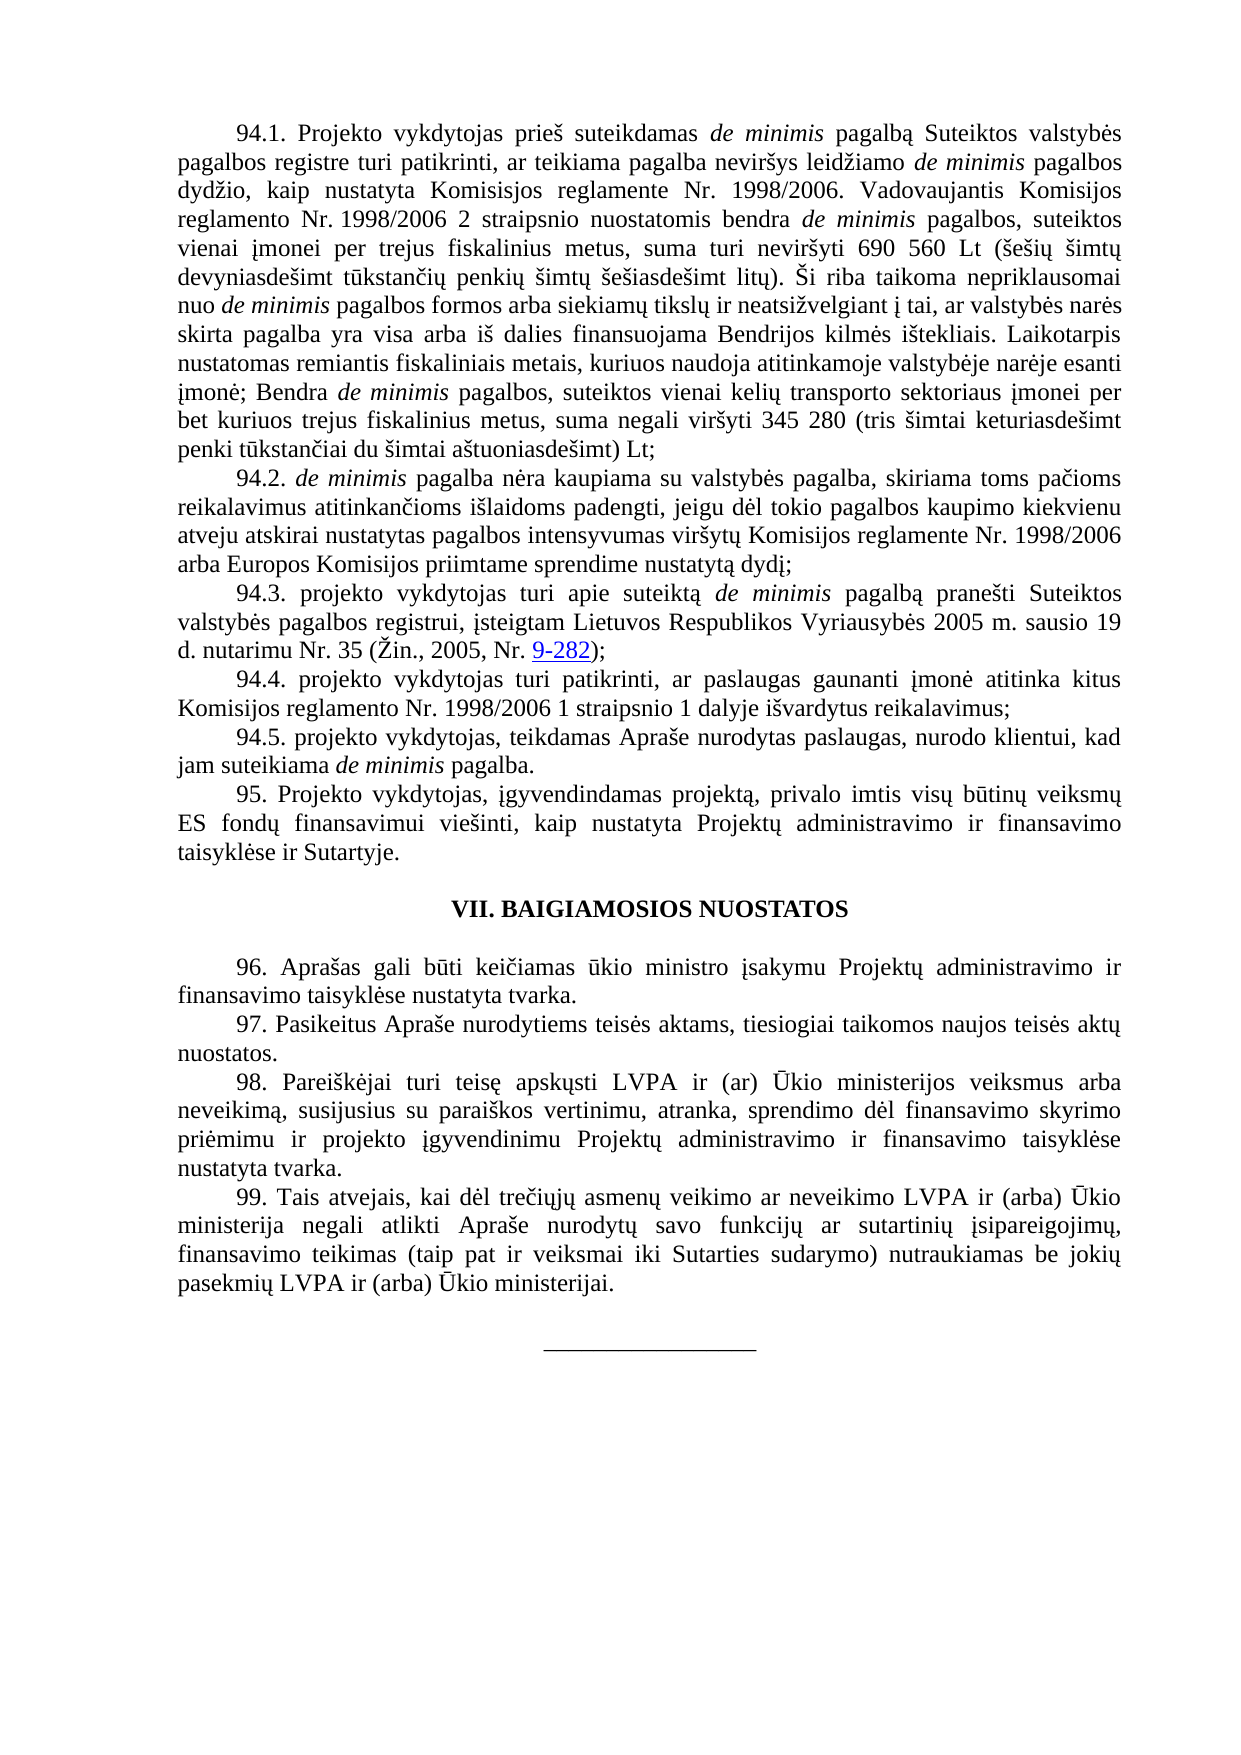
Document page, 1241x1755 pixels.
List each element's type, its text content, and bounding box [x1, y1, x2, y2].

text 96. Aprašas gali būti keičiamas ūkio ministro įsakymu Projektų administravimo ir finansavimo taisyklėse nustatyta tvarka. [177, 952, 1122, 1009]
text VII. BAIGIAMOSIOS NUOSTATOS [177, 894, 1122, 923]
text 94.1. Projekto vykdytojas prieš suteikdamas de minimis pagalbą Suteiktos valstybės pagalbos registre turi patikrinti, ar teikiama pagalba neviršys leidžiamo de minimis pagalbos dydžio, kaip nustatyta Komisisjos reglamente Nr. 1998/2006. Vadovaujantis Komisijos reglamento Nr. 1998/2006 2 straipsnio nuostatomis bendra de minimis pagalbos, suteiktos vienai įmonei per trejus fiskalinius metus, suma turi neviršyti 690 560 Lt (šešių šimtų devyniasdešimt tūkstančių penkių šimtų šešiasdešimt litų). Ši riba taikoma nepriklausomai nuo de minimis pagalbos formos arba siekiamų tikslų ir neatsižvelgiant į tai, ar valstybės narės skirta pagalba yra visa arba iš dalies finansuojama Bendrijos kilmės ištekliais. Laikotarpis nustatomas remiantis fiskaliniais metais, kuriuos naudoja atitinkamoje valstybėje narėje esanti įmonė; Bendra de minimis pagalbos, suteiktos vienai kelių transporto sektoriaus įmonei per bet kuriuos trejus fiskalinius metus, suma negali viršyti 345 280 (tris šimtai keturiasdešimt penki tūkstančiai du šimtai aštuoniasdešimt) Lt; [177, 118, 1122, 463]
text _________________ [177, 1326, 1122, 1354]
text 97. Pasikeitus Apraše nurodytiems teisės aktams, tiesiogiai taikomos naujos teisės aktų nuostatos. [177, 1009, 1122, 1067]
text 94.2. de minimis pagalba nėra kaupiama su valstybės pagalba, skiriama toms pačioms reikalavimus atitinkančioms išlaidoms padengti, jeigu dėl tokio pagalbos kaupimo kiekvienu atveju atskirai nustatytas pagalbos intensyvumas viršytų Komisijos reglamente Nr. 1998/2006 arba Europos Komisijos priimtame sprendime nustatytą dydį; [177, 463, 1122, 578]
text 94.4. projekto vykdytojas turi patikrinti, ar paslaugas gaunanti įmonė atitinka kitus Komisijos reglamento Nr. 1998/2006 1 straipsnio 1 dalyje išvardytus reikalavimus; [177, 664, 1122, 722]
text 95. Projekto vykdytojas, įgyvendindamas projektą, privalo imtis visų būtinų veiksmų ES fondų finansavimui viešinti, kaip nustatyta Projektų administravimo ir finansavimo taisyklėse ir Sutartyje. [177, 779, 1122, 866]
text 94.5. projekto vykdytojas, teikdamas Apraše nurodytas paslaugas, nurodo klientui, kad jam suteikiama de minimis pagalba. [177, 722, 1122, 779]
text 94.3. projekto vykdytojas turi apie suteiktą de minimis pagalbą pranešti Suteiktos valstybės pagalbos registrui, įsteigtam Lietuvos Respublikos Vyriausybės 2005 m. sausio 19 d. nutarimu Nr. 35 (Žin., 2005, Nr. 9-282); [177, 578, 1122, 664]
text 99. Tais atvejais, kai dėl trečiųjų asmenų veikimo ar neveikimo LVPA ir (arba) Ūkio ministerija negali atlikti Apraše nurodytų savo funkcijų ar sutartinių įsipareigojimų, finansavimo teikimas (taip pat ir veiksmai iki Sutarties sudarymo) nutraukiamas be jokių pasekmių LVPA ir (arba) Ūkio ministerijai. [177, 1182, 1122, 1297]
text 98. Pareiškėjai turi teisę apskųsti LVPA ir (ar) Ūkio ministerijos veiksmus arba neveikimą, susijusius su paraiškos vertinimu, atranka, sprendimo dėl finansavimo skyrimo priėmimu ir projekto įgyvendinimu Projektų administravimo ir finansavimo taisyklėse nustatyta tvarka. [177, 1067, 1122, 1182]
